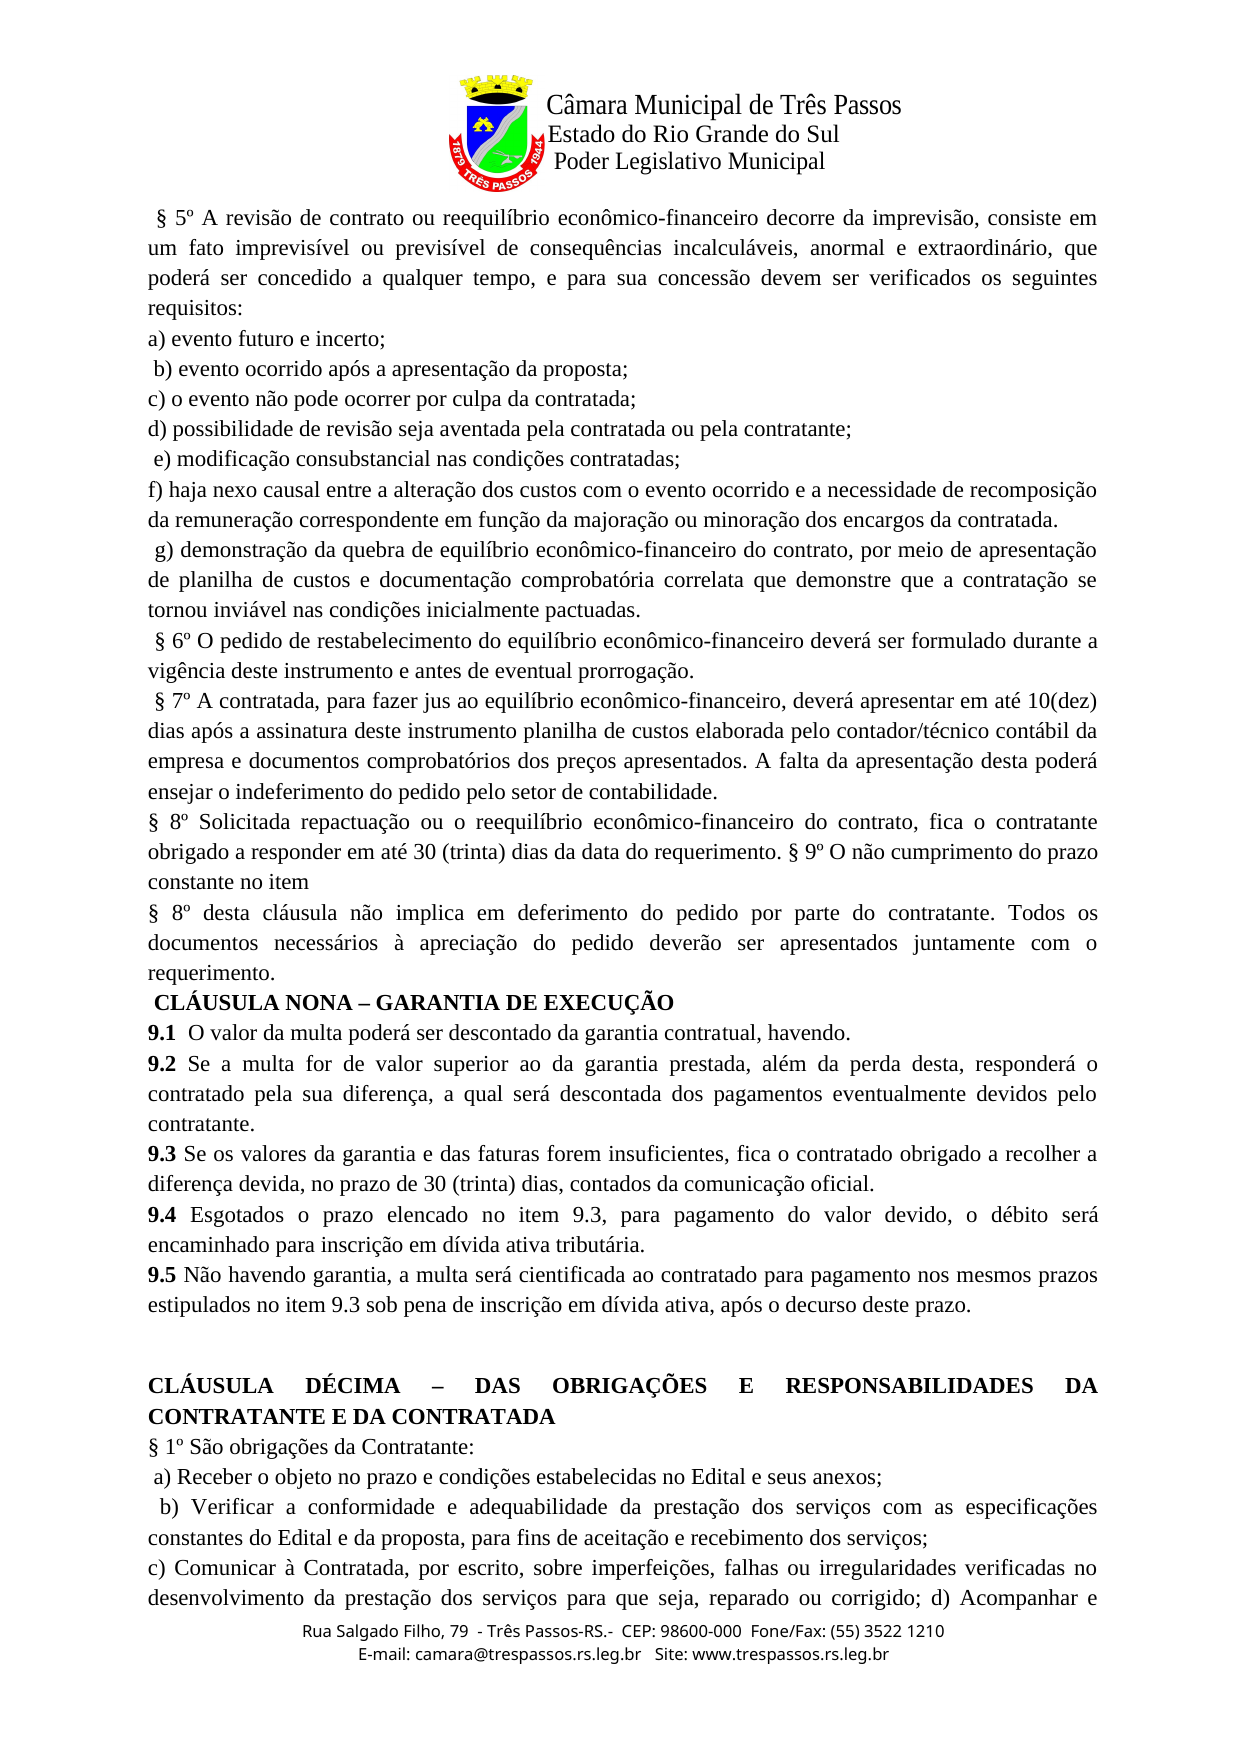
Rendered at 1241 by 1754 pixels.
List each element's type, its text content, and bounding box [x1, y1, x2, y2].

text f) haja nexo causal entre a alteração dos custos com o evento ocorrido e a necessidade de recomposição da remuneração correspondente em função da majoração ou minoração dos encargos da contratada. [148, 476, 1099, 532]
list 9.3 Se os valores da garantia e das faturas forem insuficientes, fica o contratado obrigado a recolher a diferença devida, no prazo de 30 (trinta) dias, contados da comunicação oficial. [148, 1140, 1099, 1197]
text b) Verificar a conformidade e adequabilidade da prestação dos serviços com as especificações constantes do Edital e da proposta, para fins de aceitação e recebimento dos serviços; [148, 1493, 1099, 1550]
list 9.4 Esgotados o prazo elencado no item 9.3, para pagamento do valor devido, o débito será encaminhado para inscrição em dívida ativa tributária. [148, 1201, 1099, 1257]
list 9.2 Se a multa for de valor superior ao da garantia prestada, além da perda desta, responderá o contratado pela sua diferença, a qual será descontada dos pagamentos eventualmente devidos pelo contratante. [148, 1049, 1099, 1136]
text § 7º A contratada, para fazer jus ao equilíbrio econômico-financeiro, deverá apresentar em até 10(dez) dias após a assinatura deste instrumento planilha de custos elaborada pelo contador/técnico contábil da empresa e documentos comprobatórios dos preços apresentados. A falta da apresentação desta poderá ensejar o indeferimento do pedido pelo setor de contabilidade. [148, 687, 1099, 804]
list 9.5 Não havendo garantia, a multa será cientificada ao contratado para pagamento nos mesmos prazos estipulados no item 9.3 sob pena de inscrição em dívida ativa, após o decurso deste prazo. [148, 1261, 1099, 1318]
text § 8º Solicitada repactuação ou o reequilíbrio econômico-financeiro do contrato, fica o contratante obrigado a responder em até 30 (trinta) dias da data do requerimento. § 9º O não cumprimento do prazo constante no item [148, 808, 1099, 895]
text d) possibilidade de revisão seja aventada pela contratada ou pela contratante; [148, 415, 1099, 442]
text g) demonstração da quebra de equilíbrio econômico-financeiro do contrato, por meio de apresentação de planilha de custos e documentação comprobatória correlata que demonstre que a contratação se tornou inviável nas condições inicialmente pactuadas. [148, 536, 1099, 623]
text c) Comunicar à Contratada, por escrito, sobre imperfeições, falhas ou irregularidades verificadas no desenvolvimento da prestação dos serviços para que seja, reparado ou corrigido; d) Acompanhar e [148, 1554, 1099, 1610]
text § 8º desta cláusula não implica em deferimento do pedido por parte do contratante. Todos os documentos necessários à apreciação do pedido deverão ser apresentados juntamente com o requerimento. [148, 898, 1099, 985]
text § 5º A revisão de contrato ou reequilíbrio econômico-financeiro decorre da imprevisão, consiste em um fato imprevisível ou previsível de consequências incalculáveis, anormal e extraordinário, que poderá ser concedido a qualquer tempo, e para sua concessão devem ser verificados os seguintes requisitos: [148, 204, 1099, 321]
text CLÁUSULA DÉCIMA – DAS OBRIGAÇÕES E RESPONSABILIDADES DA CONTRATANTE E DA CONTRATADA [148, 1372, 1099, 1429]
text a) evento futuro e incerto; [148, 324, 1099, 351]
text e) modificação consubstancial nas condições contratadas; [148, 445, 1099, 472]
text § 6º O pedido de restabelecimento do equilíbrio econômico-financeiro deverá ser formulado durante a vigência deste instrumento e antes de eventual prorrogação. [148, 627, 1099, 683]
text a) Receber o objeto no prazo e condições estabelecidas no Edital e seus anexos; [148, 1463, 1099, 1489]
text 9.1 O valor da multa poderá ser descontado da garantia contratual, havendo. [148, 1019, 1099, 1046]
text c) o evento não pode ocorrer por culpa da contratada; [148, 385, 1099, 411]
picture [449, 75, 545, 192]
text b) evento ocorrido após a apresentação da proposta; [148, 355, 1099, 381]
text § 1º São obrigações da Contratante: [148, 1433, 1099, 1459]
text CLÁUSULA NONA – GARANTIA DE EXECUÇÃO [148, 989, 1099, 1016]
